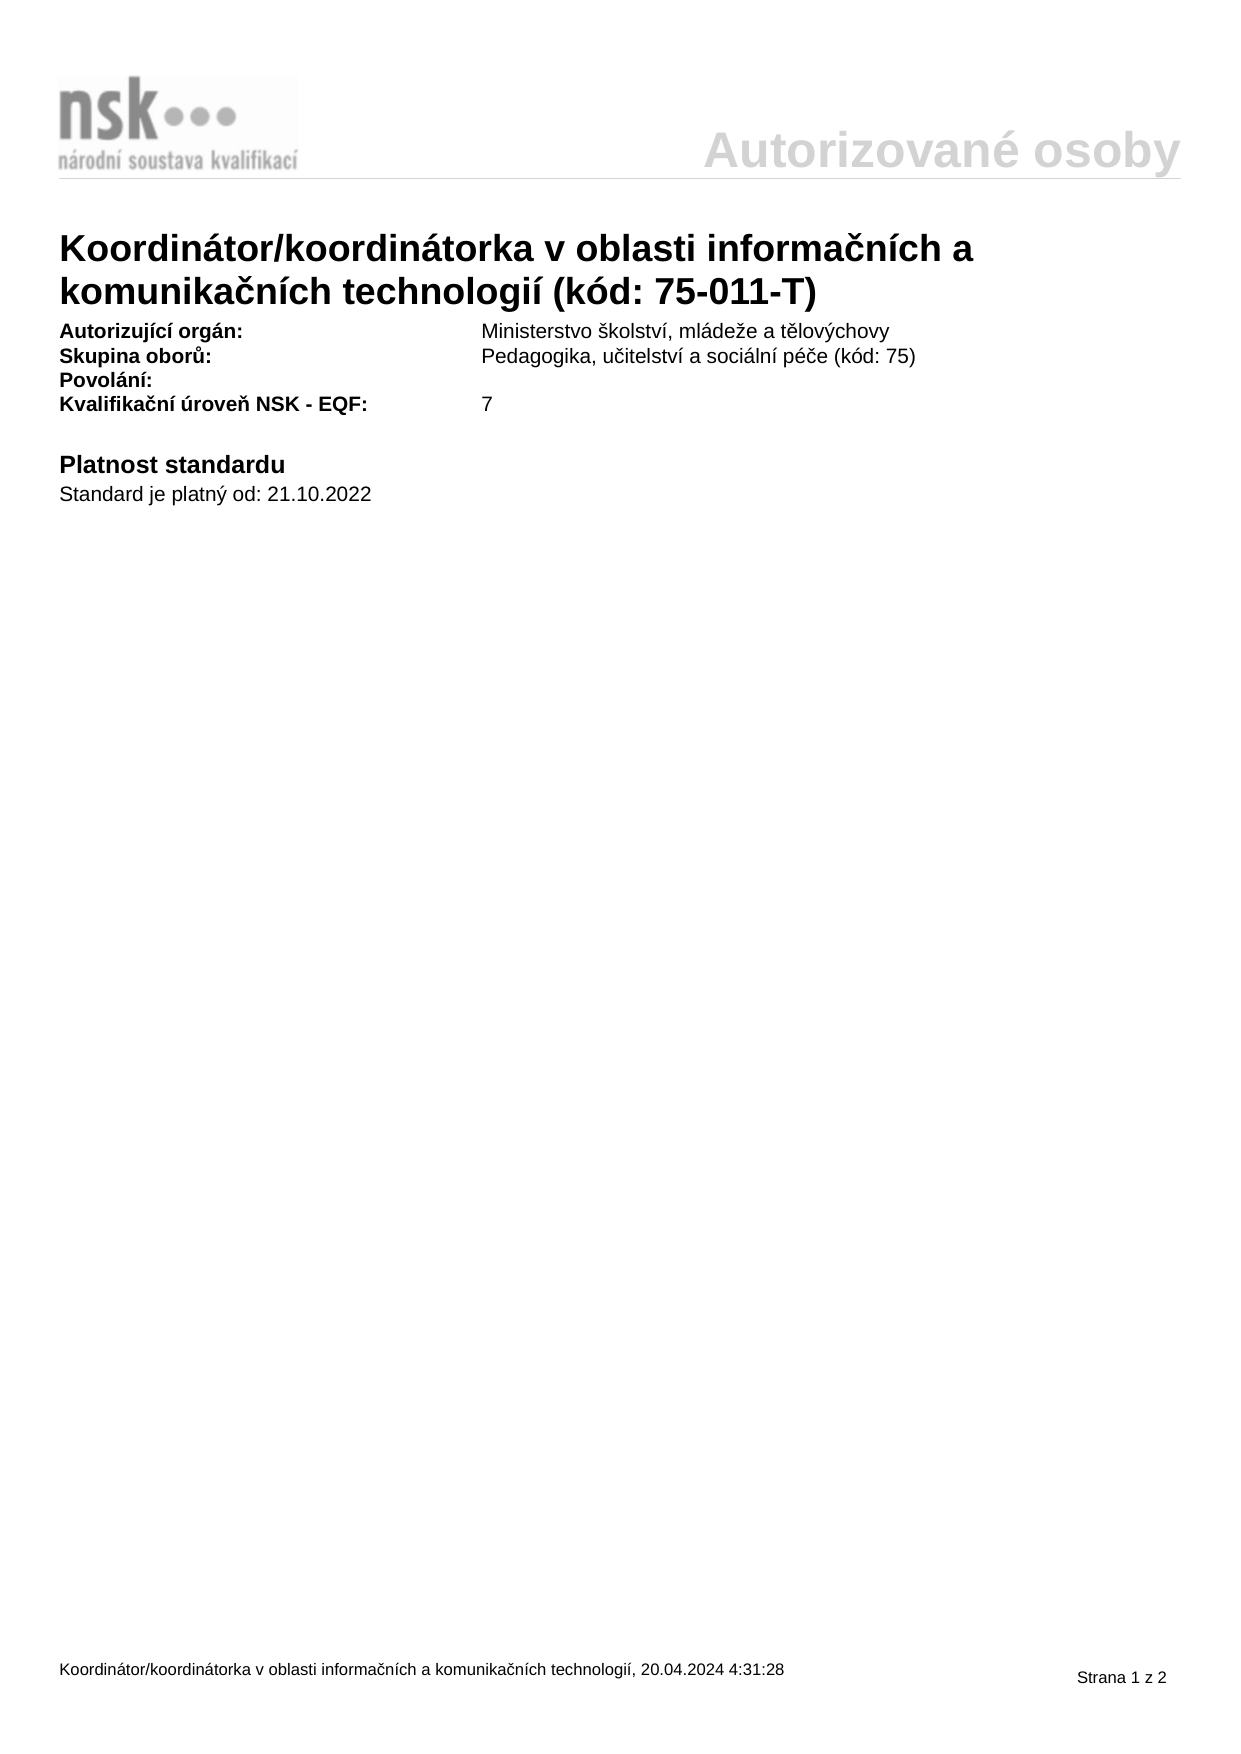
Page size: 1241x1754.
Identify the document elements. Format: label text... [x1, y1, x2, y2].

table_cell 7 [481, 392, 1181, 417]
table_cell [860, 418, 886, 446]
table_cell [860, 806, 886, 1106]
table_cell [59, 1384, 119, 1659]
table_cell Kvalifikační úroveň NSK - EQF: [59, 392, 481, 416]
table_cell [1167, 806, 1181, 1106]
table_cell [860, 313, 886, 319]
table_cell Platnost standardu [59, 446, 1181, 482]
table_cell [481, 368, 617, 392]
table_cell [1167, 1660, 1181, 1696]
table_cell [59, 1106, 119, 1383]
table_cell [1167, 1106, 1181, 1383]
table_cell [886, 418, 1167, 446]
table_header [619, 59, 626, 172]
table_cell [1167, 368, 1181, 392]
table_cell [119, 1384, 481, 1659]
table_cell [481, 1106, 617, 1383]
table_cell Pedagogika, učitelství a sociální péče (kód: 75) [481, 344, 1181, 368]
table_cell [1167, 418, 1181, 446]
table_cell Ministerstvo školství, mládeže a tělovýchovy [481, 319, 1181, 344]
table_cell [886, 806, 1167, 1106]
table_cell [119, 172, 481, 178]
table_cell [626, 1384, 860, 1659]
table_cell [1167, 196, 1181, 224]
table_cell [618, 418, 626, 446]
table_cell Koordinátor/koordinátorka v oblasti informačních a komunikačních technologií, 20.04.2024 4:31:28 [59, 1660, 860, 1696]
table_cell [481, 418, 617, 446]
table_cell [481, 1384, 617, 1659]
table_cell [481, 196, 617, 224]
table_cell [59, 806, 119, 1106]
table_cell [886, 1384, 1167, 1659]
table_cell [886, 506, 1167, 806]
table_cell [1167, 1384, 1181, 1659]
table_cell [886, 368, 1167, 392]
table_cell [860, 368, 886, 392]
table_cell [59, 196, 119, 224]
table_cell [860, 506, 886, 806]
table_cell [626, 196, 860, 224]
table_cell [886, 1106, 1167, 1383]
table_cell [481, 506, 617, 806]
table_cell [119, 1106, 481, 1383]
table_cell [618, 368, 626, 392]
table_cell [481, 313, 617, 319]
table_cell [1167, 506, 1181, 806]
table_cell Koordinátor/koordinátorka v oblasti informačních a komunikačních technologií (kód: 75-011-T) [59, 224, 1181, 313]
table_cell Standard je platný od: 21.10.2022 [59, 482, 1181, 506]
table_cell Strana 1 z 2 [860, 1660, 1167, 1696]
table_cell [119, 196, 481, 224]
table_cell [618, 1384, 626, 1659]
table_cell [860, 1106, 886, 1383]
table_cell [886, 313, 1167, 319]
table_cell [618, 172, 626, 178]
table_cell [481, 172, 617, 178]
table_cell [618, 196, 626, 224]
table_cell [626, 313, 860, 319]
table_cell [618, 506, 626, 806]
table_cell [1167, 313, 1181, 319]
table_cell [886, 196, 1167, 224]
table_cell [119, 418, 481, 446]
table_cell [626, 418, 860, 446]
table_cell Povolání: [59, 368, 481, 392]
table_cell [119, 806, 481, 1106]
table_cell [59, 506, 119, 806]
table_cell [618, 313, 626, 319]
picture [57, 59, 619, 172]
table_header Autorizované osoby [626, 59, 1181, 178]
table_cell [618, 806, 626, 1106]
table_cell Autorizující orgán: [59, 319, 481, 343]
table_cell [119, 506, 481, 806]
table_cell [59, 172, 119, 178]
table_cell [59, 418, 119, 446]
table_cell [481, 806, 617, 1106]
table_cell [59, 179, 1181, 196]
table_cell Skupina oborů: [59, 344, 481, 368]
table_cell [618, 1106, 626, 1383]
table_cell [860, 1384, 886, 1659]
table_cell [119, 313, 481, 319]
table_cell [626, 806, 860, 1106]
table_cell [626, 1106, 860, 1383]
table_cell [626, 506, 860, 806]
table_cell [860, 196, 886, 224]
table_cell [59, 313, 119, 319]
table_cell [626, 368, 860, 392]
